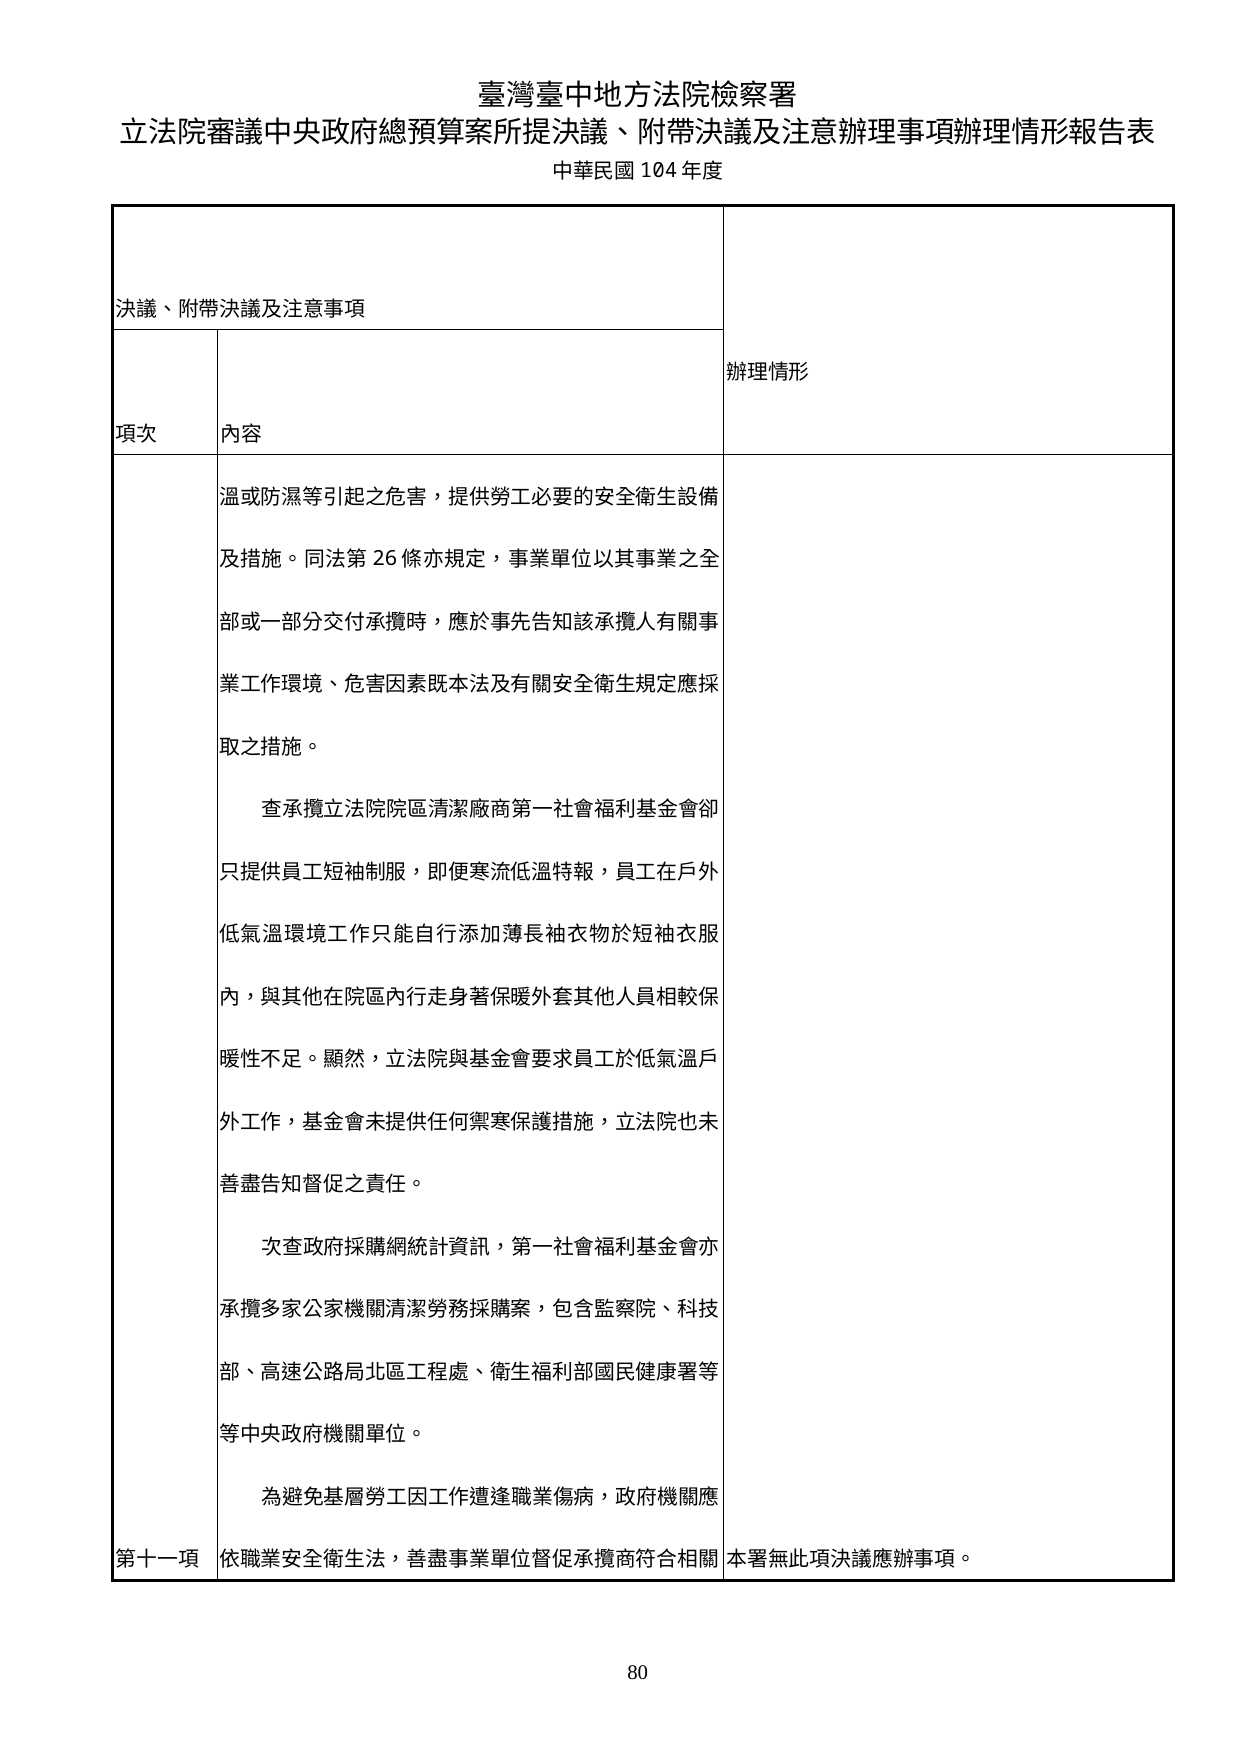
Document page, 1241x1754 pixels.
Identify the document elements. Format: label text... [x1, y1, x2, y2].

table_cell 第十一項 [114, 455, 217, 1578]
table_cell 內容 [218, 330, 723, 453]
table_cell 溫或防濕等引起之危害，提供勞工必要的安全衛生設備及措施。同法第26條亦規定，事業單位以其事業之全部或一部分交付承攬時，應於事先告知該承攬人有關事業工作環境、危害因素既本法及有關安全衛生規定應採取之措施。 查承攬立法院院區清潔廠商第一社會福利基金會卻只提供員工短袖制服，即便寒流低溫特報，員工在戶外低氣溫環境工作只能自行添加薄長袖衣物於短袖衣服內，與其他在院區內行走身著保暖外套其他人員相較保暖性不足。顯然，立法院與基金會要求員工於低氣溫戶外工作，基金會未提供任何禦寒保護措施，立法院也未善盡告知督促之責任。 次查政府採購網統計資訊，第一社會福利基金會亦承攬多家公家機關清潔勞務採購案，包含監察院、科技部、高速公路局北區工程處、衛生福利部國民健康署等等中央政府機關單位。 為避免基層勞工因工作遭逢職業傷病，政府機關應依職業安全衛生法，善盡事業單位督促承攬商符合相關 [218, 455, 723, 1578]
table_cell 本署無此項決議應辦事項。 [724, 455, 1172, 1578]
table_header 辦理情形 [724, 207, 1172, 453]
table_header 決議、附帶決議及注意事項 [114, 207, 723, 328]
table_cell 項次 [114, 330, 217, 453]
